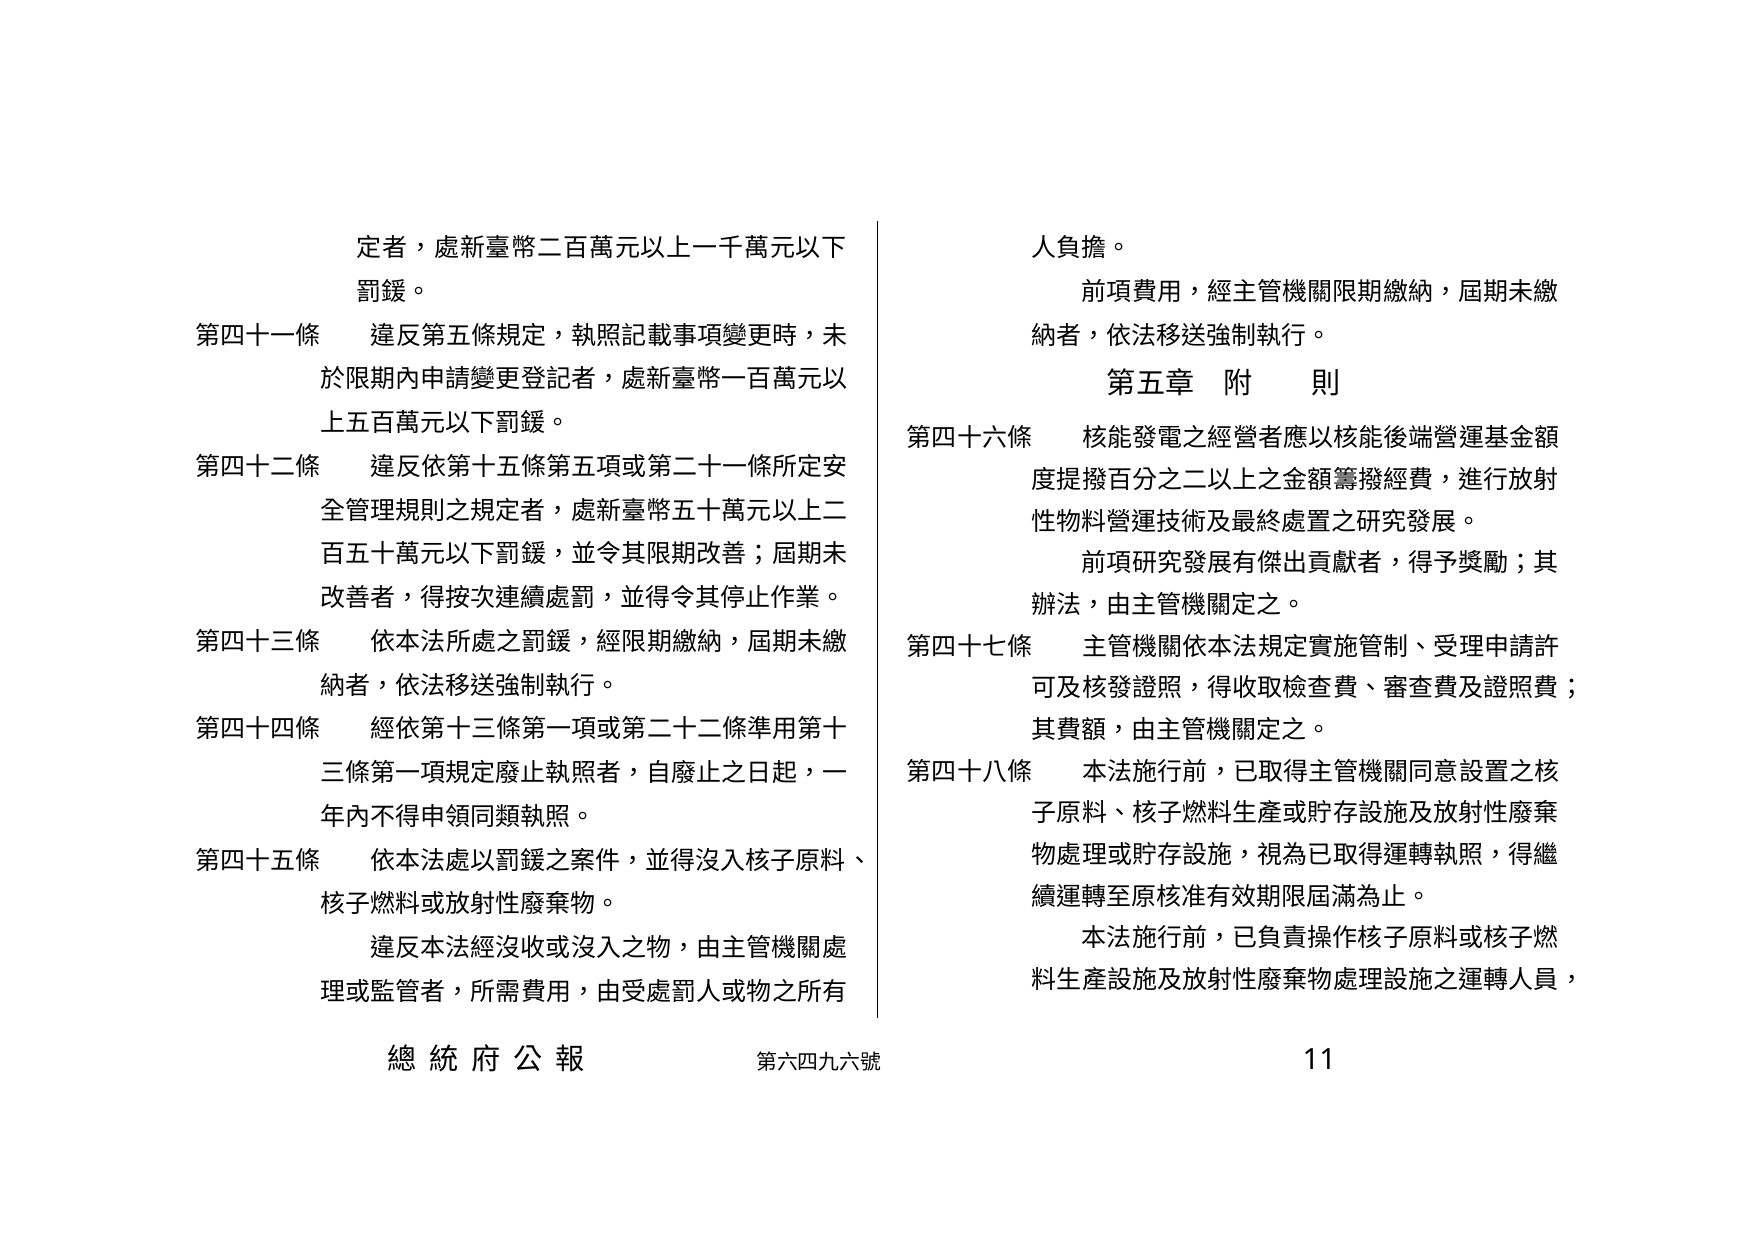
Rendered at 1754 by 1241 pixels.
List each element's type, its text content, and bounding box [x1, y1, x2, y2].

text 第四十四條 經依第十三條第一項或第二十二條準用第十三條第一項規定廢止執照者，自廢止之日起，一年內不得申領同類執照。 [195, 703, 847, 834]
text 第四十二條 違反依第十五條第五項或第二十一條所定安全管理規則之規定者，處新臺幣五十萬元以上二百五十萬元以下罰鍰，並令其限期改善；屆期未改善者，得按次連續處罰，並得令其停止作業。 [195, 440, 847, 615]
text 第四十一條 違反第五條規定，執照記載事項變更時，未於限期內申請變更登記者，處新臺幣一百萬元以上五百萬元以下罰鍰。 [195, 309, 847, 440]
text 第五章 附 則 [1107, 363, 1559, 401]
text 違反本法經沒收或沒入之物，由主管機關處理或監管者，所需費用，由受處罰人或物之所有 [320, 922, 847, 1009]
text 定者，處新臺幣二百萬元以上一千萬元以下罰鍰。 [195, 222, 847, 309]
text 第四十七條 主管機關依本法規定實施管制、受理申請許可及核發證照，得收取檢查費、審查費及證照費；其費額，由主管機關定之。 [907, 622, 1559, 747]
text 第四十五條 依本法處以罰鍰之案件，並得沒入核子原料、核子燃料或放射性廢棄物。 [195, 834, 847, 922]
text 第四十六條 核能發電之經營者應以核能後端營運基金額度提撥百分之二以上之金額籌撥經費，進行放射性物料營運技術及最終處置之研究發展。 [907, 413, 1559, 538]
text 人負擔。 [1032, 222, 1559, 265]
text 本法施行前，已負責操作核子原料或核子燃料生產設施及放射性廢棄物處理設施之運轉人員，得繼續操作原有設施。但應於本法施行後二年內，取得合格之資格。 [1032, 913, 1559, 997]
text 第四十八條 本法施行前，已取得主管機關同意設置之核子原料、核子燃料生產或貯存設施及放射性廢棄物處理或貯存設施，視為已取得運轉執照，得繼續運轉至原核准有效期限屆滿為止。 [907, 747, 1559, 913]
text 前項費用，經主管機關限期繳納，屆期未繳納者，依法移送強制執行。 [1032, 265, 1559, 353]
text 第四十三條 依本法所處之罰鍰，經限期繳納，屆期未繳納者，依法移送強制執行。 [195, 615, 847, 703]
text 前項研究發展有傑出貢獻者，得予獎勵；其辦法，由主管機關定之。 [1032, 538, 1559, 622]
